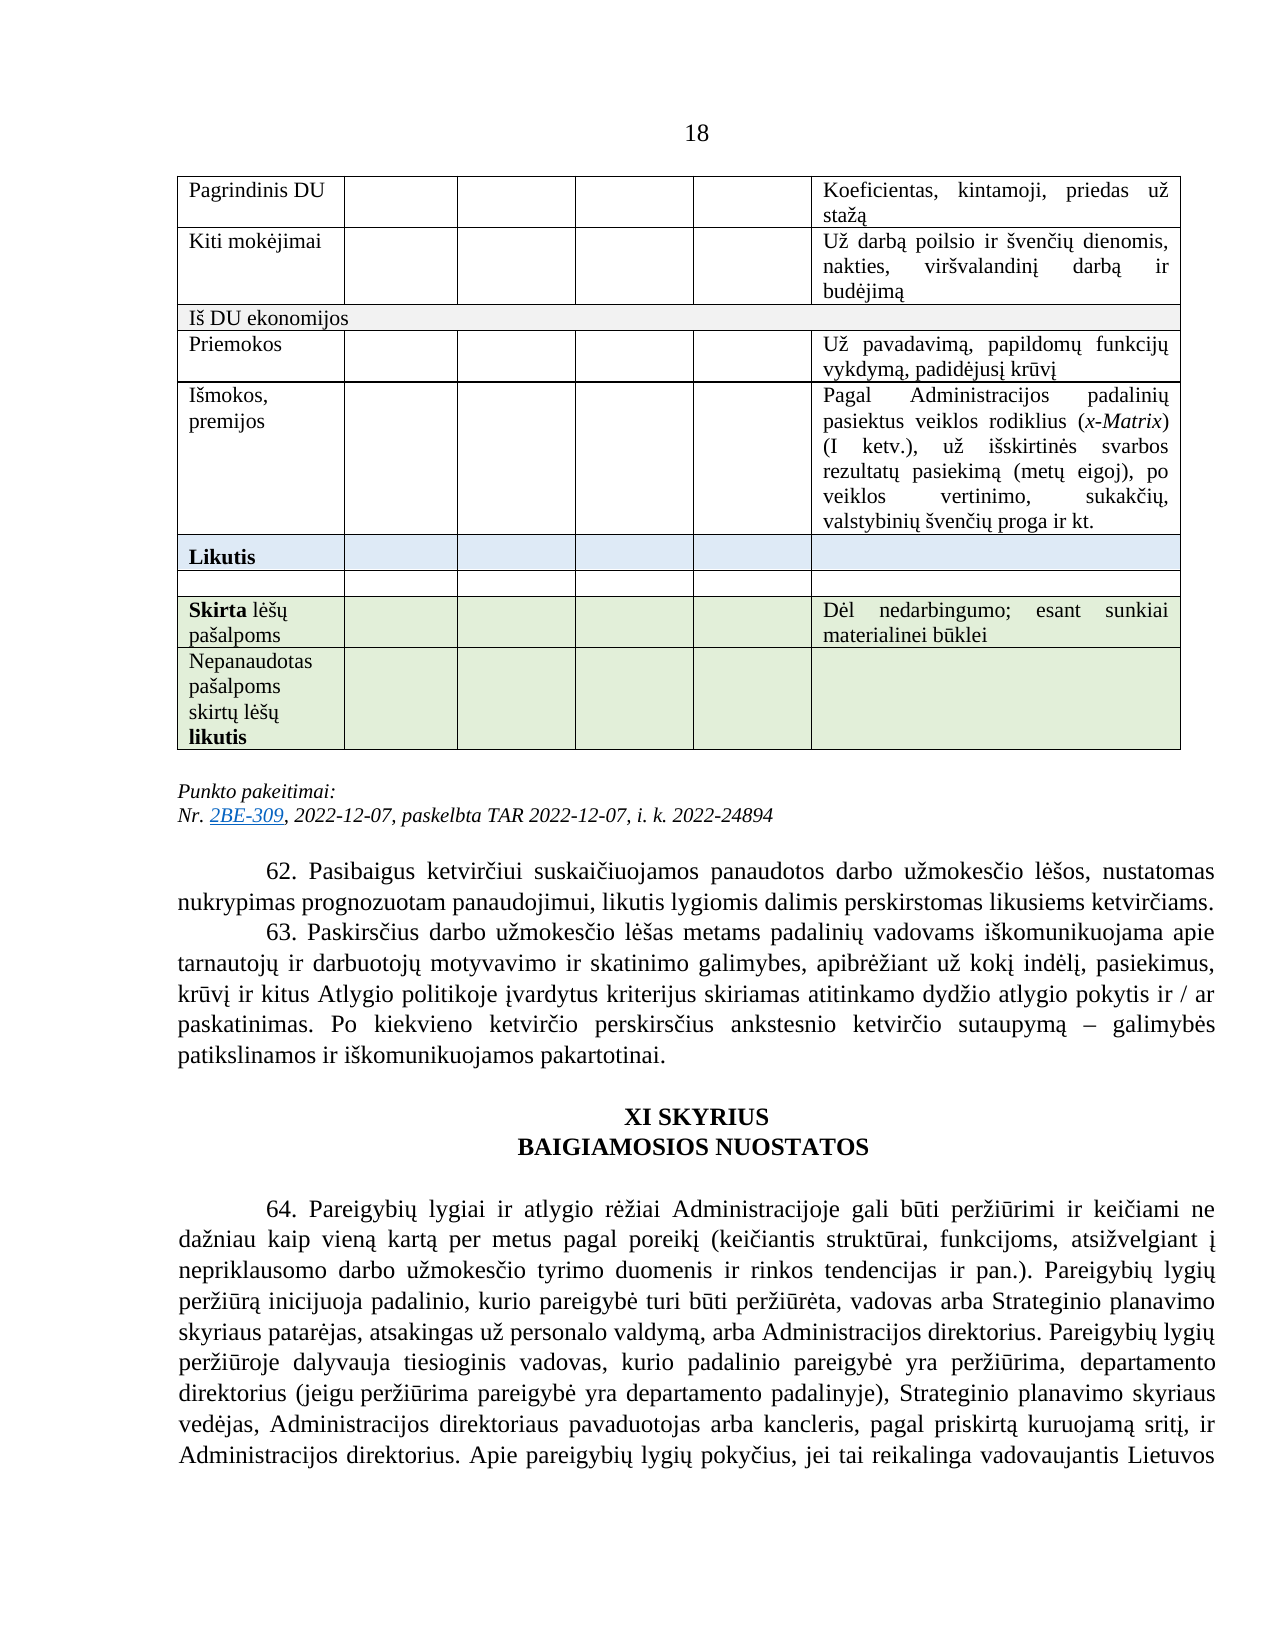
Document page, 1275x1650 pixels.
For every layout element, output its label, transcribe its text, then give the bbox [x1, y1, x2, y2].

table_cell Už darbą poilsio ir švenčių dienomis, nakties, viršvalandinį darbą ir budėjimą [812, 228, 1180, 304]
table_cell [576, 228, 693, 304]
table_cell [576, 177, 693, 227]
table_cell [694, 648, 811, 749]
table_cell Skirta lėšų pašalpoms [178, 597, 344, 647]
table_cell [458, 383, 575, 534]
table_cell [178, 571, 344, 596]
table_cell [694, 177, 811, 227]
table_cell Pagrindinis DU [178, 177, 344, 227]
table_cell [576, 597, 693, 647]
table_cell [576, 535, 693, 569]
text 63. Paskirsčius darbo užmokesčio lėšas metams padalinių vadovams iškomunikuojama apie tarnautojų ir darbuotojų motyvavimo ir skatinimo galimybes, apibrėžiant už kokį indėlį, pasiekimus, krūvį ir kitus Atlygio politikoje įvardytus kriterijus skiriamas atitinkamo dydžio atlygio pokytis ir / ar paskatinimas. Po kiekvieno ketvirčio perskirsčius ankstesnio ketvirčio sutaupymą – galimybės patikslinamos ir iškomunikuojamos pakartotinai. [177, 917, 1216, 1069]
table_cell [458, 228, 575, 304]
table_cell Išmokos, premijos [178, 383, 344, 534]
table_cell [345, 331, 457, 381]
table_cell [694, 535, 811, 569]
table_cell [576, 571, 693, 596]
table_cell [345, 571, 457, 596]
text 64. Pareigybių lygiai ir atlygio rėžiai Administracijoje gali būti peržiūrimi ir keičiami ne dažniau kaip vieną kartą per metus pagal poreikį (keičiantis struktūrai, funkcijoms, atsižvelgiant į nepriklausomo darbo užmokesčio tyrimo duomenis ir rinkos tendencijas ir pan.). Pareigybių lygių peržiūrą inicijuoja padalinio, kurio pareigybė turi būti peržiūrėta, vadovas arba Strateginio planavimo skyriaus patarėjas, atsakingas už personalo valdymą, arba Administracijos direktorius. Pareigybių lygių peržiūroje dalyvauja tiesioginis vadovas, kurio padalinio pareigybė yra peržiūrima, departamento direktorius (jeigu peržiūrima pareigybė yra departamento padalinyje), Strateginio planavimo skyriaus vedėjas, Administracijos direktoriaus pavaduotojas arba kancleris, pagal priskirtą kuruojamą sritį, ir Administracijos direktorius. Apie pareigybių lygių pokyčius, jei tai reikalinga vadovaujantis Lietuvos [178, 1194, 1216, 1468]
table_cell [812, 535, 1180, 569]
table_cell [694, 571, 811, 596]
table_cell [458, 535, 575, 569]
table_cell Priemokos [178, 331, 344, 381]
text 62. Pasibaigus ketvirčiui suskaičiuojamos panaudotos darbo užmokesčio lėšos, nustatomas nukrypimas prognozuotam panaudojimui, likutis lygiomis dalimis perskirstomas likusiems ketvirčiams. [177, 856, 1216, 915]
table_cell [345, 597, 457, 647]
table_cell [694, 228, 811, 304]
table_cell Už pavadavimą, papildomų funkcijų vykdymą, padidėjusį krūvį [812, 331, 1180, 381]
table_cell [345, 535, 457, 569]
table_cell [694, 383, 811, 534]
table_cell Likutis [178, 535, 344, 569]
text XI SKYRIUS [177, 1102, 1216, 1130]
text Nr. 2BE-309, 2022-12-07, paskelbta TAR 2022-12-07, i. k. 2022-24894 [177, 803, 1216, 827]
table_cell [458, 648, 575, 749]
table_cell [576, 331, 693, 381]
text BAIGIAMOSIOS NUOSTATOS [177, 1132, 1216, 1161]
table_cell [458, 597, 575, 647]
table_cell [576, 383, 693, 534]
table_cell [458, 331, 575, 381]
text Punkto pakeitimai: [177, 779, 1216, 803]
table_cell [812, 648, 1180, 749]
table_cell [694, 597, 811, 647]
table_cell Pagal Administracijos padalinių pasiektus veiklos rodiklius (x-Matrix) (I ketv.), už išskirtinės svarbos rezultatų pasiekimą (metų eigoj), po veiklos vertinimo, sukakčių, valstybinių švenčių proga ir kt. [812, 383, 1180, 534]
table_cell [694, 331, 811, 381]
table_cell Dėl nedarbingumo; esant sunkiai materialinei būklei [812, 597, 1180, 647]
table_cell [458, 177, 575, 227]
table_cell Iš DU ekonomijos [178, 305, 1180, 330]
table_cell [345, 383, 457, 534]
table_cell [458, 571, 575, 596]
table_cell Koeficientas, kintamoji, priedas už stažą [812, 177, 1180, 227]
table_cell [345, 177, 457, 227]
table_cell Kiti mokėjimai [178, 228, 344, 304]
table_cell [812, 571, 1180, 596]
table_cell Nepanaudotas pašalpoms skirtų lėšų likutis [178, 648, 344, 749]
table_cell [576, 648, 693, 749]
table_cell [345, 648, 457, 749]
table_cell [345, 228, 457, 304]
